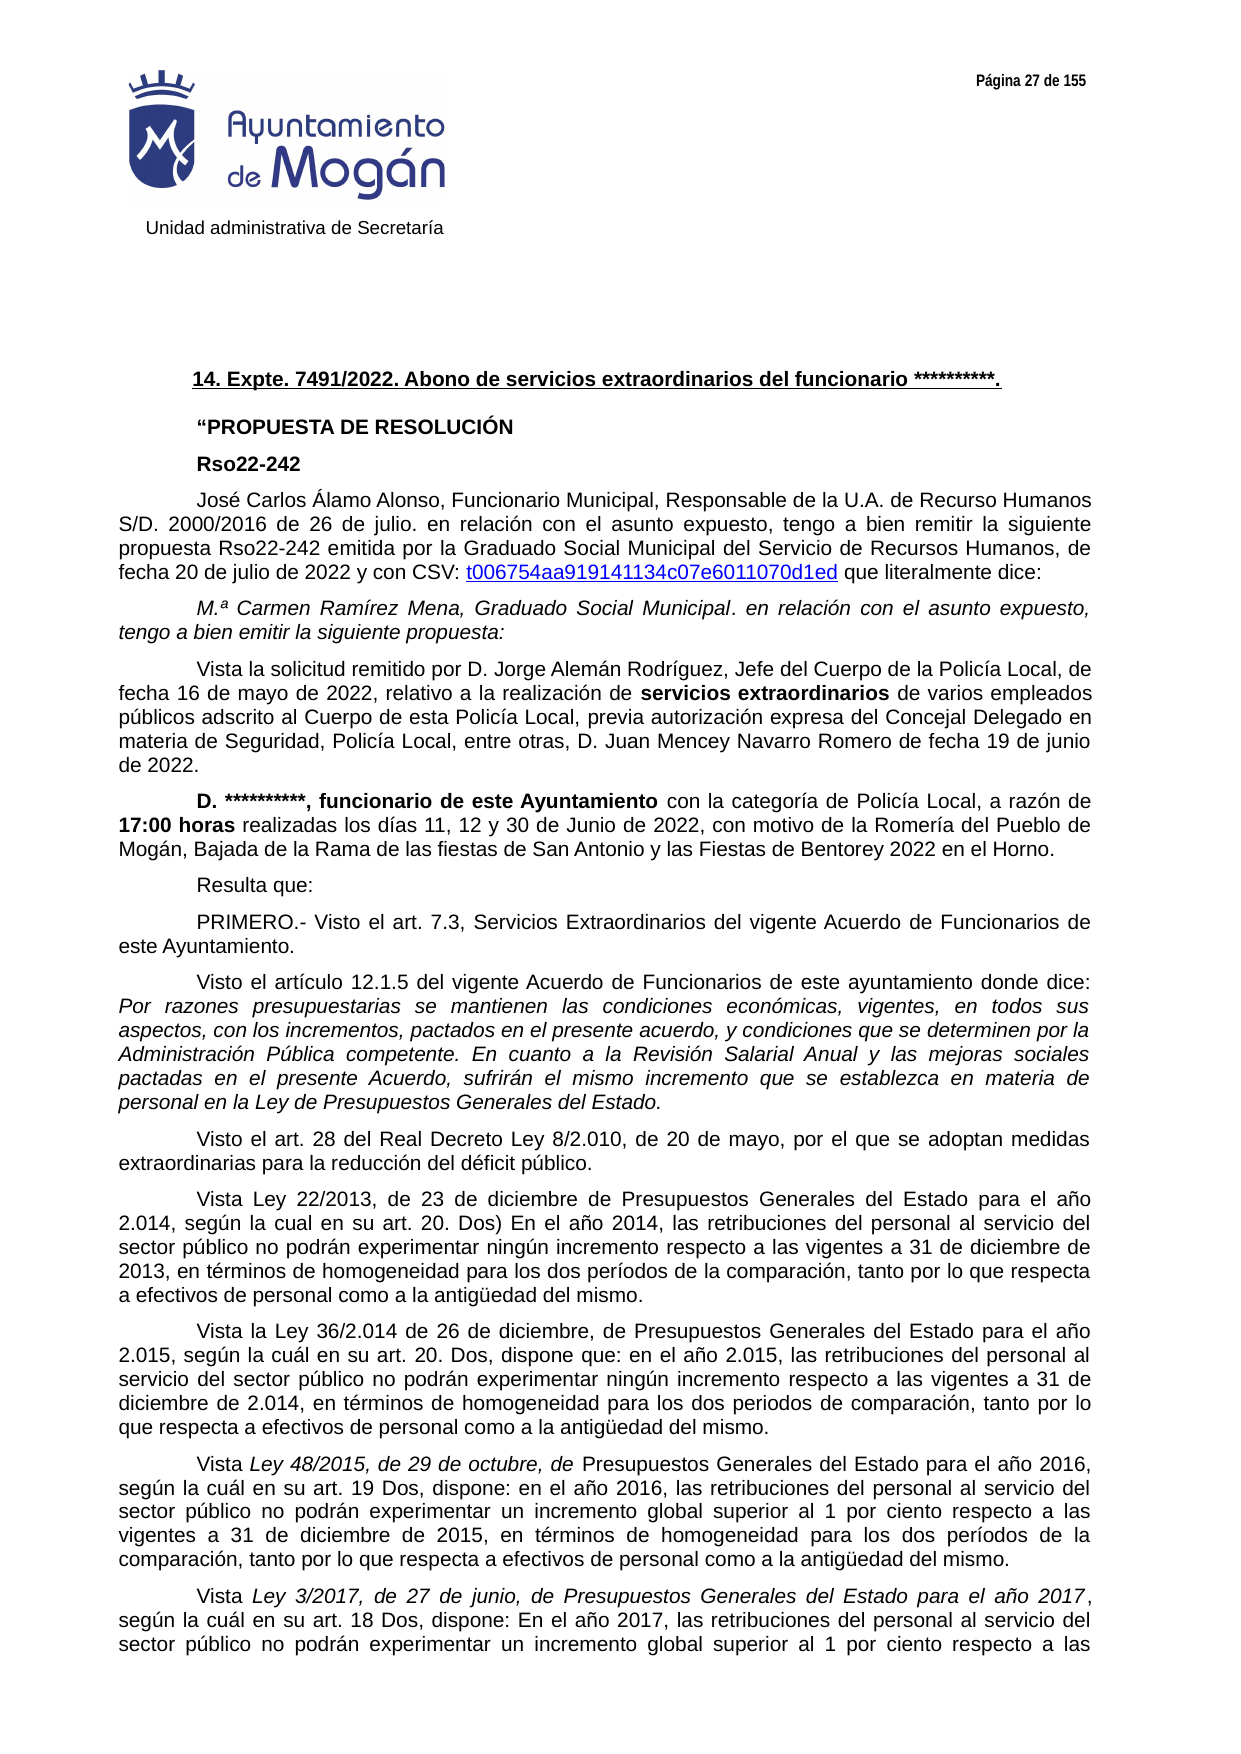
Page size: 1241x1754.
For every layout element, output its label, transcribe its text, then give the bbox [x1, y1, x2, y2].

text D. **********, funcionario de este Ayuntamiento con la categoría de Policía Local, a razón de 17:00 horas realizadas los días 11, 12 y 30 de Junio de 2022, con motivo de la Romería del Pueblo de Mogán, Bajada de la Rama de las fiestas de San Antonio y las Fiestas de Bentorey 2022 en el Horno. [118, 789, 1092, 861]
text PRIMERO.- Visto el art. 7.3, Servicios Extraordinarios del vigente Acuerdo de Funcionarios de este Ayuntamiento. [118, 910, 1092, 958]
text Vista la Ley 36/2.014 de 26 de diciembre, de Presupuestos Generales del Estado para el año 2.015, según la cuál en su art. 20. Dos, dispone que: en el año 2.015, las retribuciones del personal al servicio del sector público no podrán experimentar ningún incremento respecto a las vigentes a 31 de diciembre de 2.014, en términos de homogeneidad para los dos periodos de comparación, tanto por lo que respecta a efectivos de personal como a la antigüedad del mismo. [118, 1319, 1092, 1439]
text Vista Ley 48/2015, de 29 de octubre, de Presupuestos Generales del Estado para el año 2016, según la cuál en su art. 19 Dos, dispone: en el año 2016, las retribuciones del personal al servicio del sector público no podrán experimentar un incremento global superior al 1 por ciento respecto a las vigentes a 31 de diciembre de 2015, en términos de homogeneidad para los dos períodos de la comparación, tanto por lo que respecta a efectivos de personal como a la antigüedad del mismo. [118, 1451, 1092, 1571]
text Vista Ley 3/2017, de 27 de junio, de Presupuestos Generales del Estado para el año 2017, según la cuál en su art. 18 Dos, dispone: En el año 2017, las retribuciones del personal al servicio del sector público no podrán experimentar un incremento global superior al 1 por ciento respecto a las [118, 1584, 1092, 1656]
text 14. Expte. 7491/2022. Abono de servicios extraordinarios del funcionario **********. [118, 367, 1092, 391]
text Vista Ley 22/2013, de 23 de diciembre de Presupuestos Generales del Estado para el año 2.014, según la cual en su art. 20. Dos) En el año 2014, las retribuciones del personal al servicio del sector público no podrán experimentar ningún incremento respecto a las vigentes a 31 de diciembre de 2013, en términos de homogeneidad para los dos períodos de la comparación, tanto por lo que respecta a efectivos de personal como a la antigüedad del mismo. [118, 1187, 1092, 1307]
text Resulta que: [118, 873, 1092, 897]
text Visto el artículo 12.1.5 del vigente Acuerdo de Funcionarios de este ayuntamiento donde dice: Por razones presupuestarias se mantienen las condiciones económicas, vigentes, en todos sus aspectos, con los incrementos, pactados en el presente acuerdo, y condiciones que se determinen por la Administración Pública competente. En cuanto a la Revisión Salarial Anual y las mejoras sociales pactadas en el presente Acuerdo, sufrirán el mismo incremento que se establezca en materia de personal en la Ley de Presupuestos Generales del Estado. [118, 970, 1092, 1114]
text Visto el art. 28 del Real Decreto Ley 8/2.010, de 20 de mayo, por el que se adoptan medidas extraordinarias para la reducción del déficit público. [118, 1126, 1092, 1174]
text Rso22-242 [118, 451, 1092, 475]
text M.ª Carmen Ramírez Mena, Graduado Social Municipal. en relación con el asunto expuesto, tengo a bien emitir la siguiente propuesta: [118, 596, 1092, 644]
text Vista la solicitud remitido por D. Jorge Alemán Rodríguez, Jefe del Cuerpo de la Policía Local, de fecha 16 de mayo de 2022, relativo a la realización de servicios extraordinarios de varios empleados públicos adscrito al Cuerpo de esta Policía Local, previa autorización expresa del Concejal Delegado en materia de Seguridad, Policía Local, entre otras, D. Juan Mencey Navarro Romero de fecha 19 de junio de 2022. [118, 657, 1092, 776]
text “PROPUESTA DE RESOLUCIÓN [118, 415, 1092, 439]
picture [128, 70, 445, 206]
text José Carlos Álamo Alonso, Funcionario Municipal, Responsable de la U.A. de Recurso Humanos S/D. 2000/2016 de 26 de julio. en relación con el asunto expuesto, tengo a bien remitir la siguiente propuesta Rso22-242 emitida por la Graduado Social Municipal del Servicio de Recursos Humanos, de fecha 20 de julio de 2022 y con CSV: t006754aa919141134c07e6011070d1ed que literalmente dice: [118, 488, 1092, 584]
